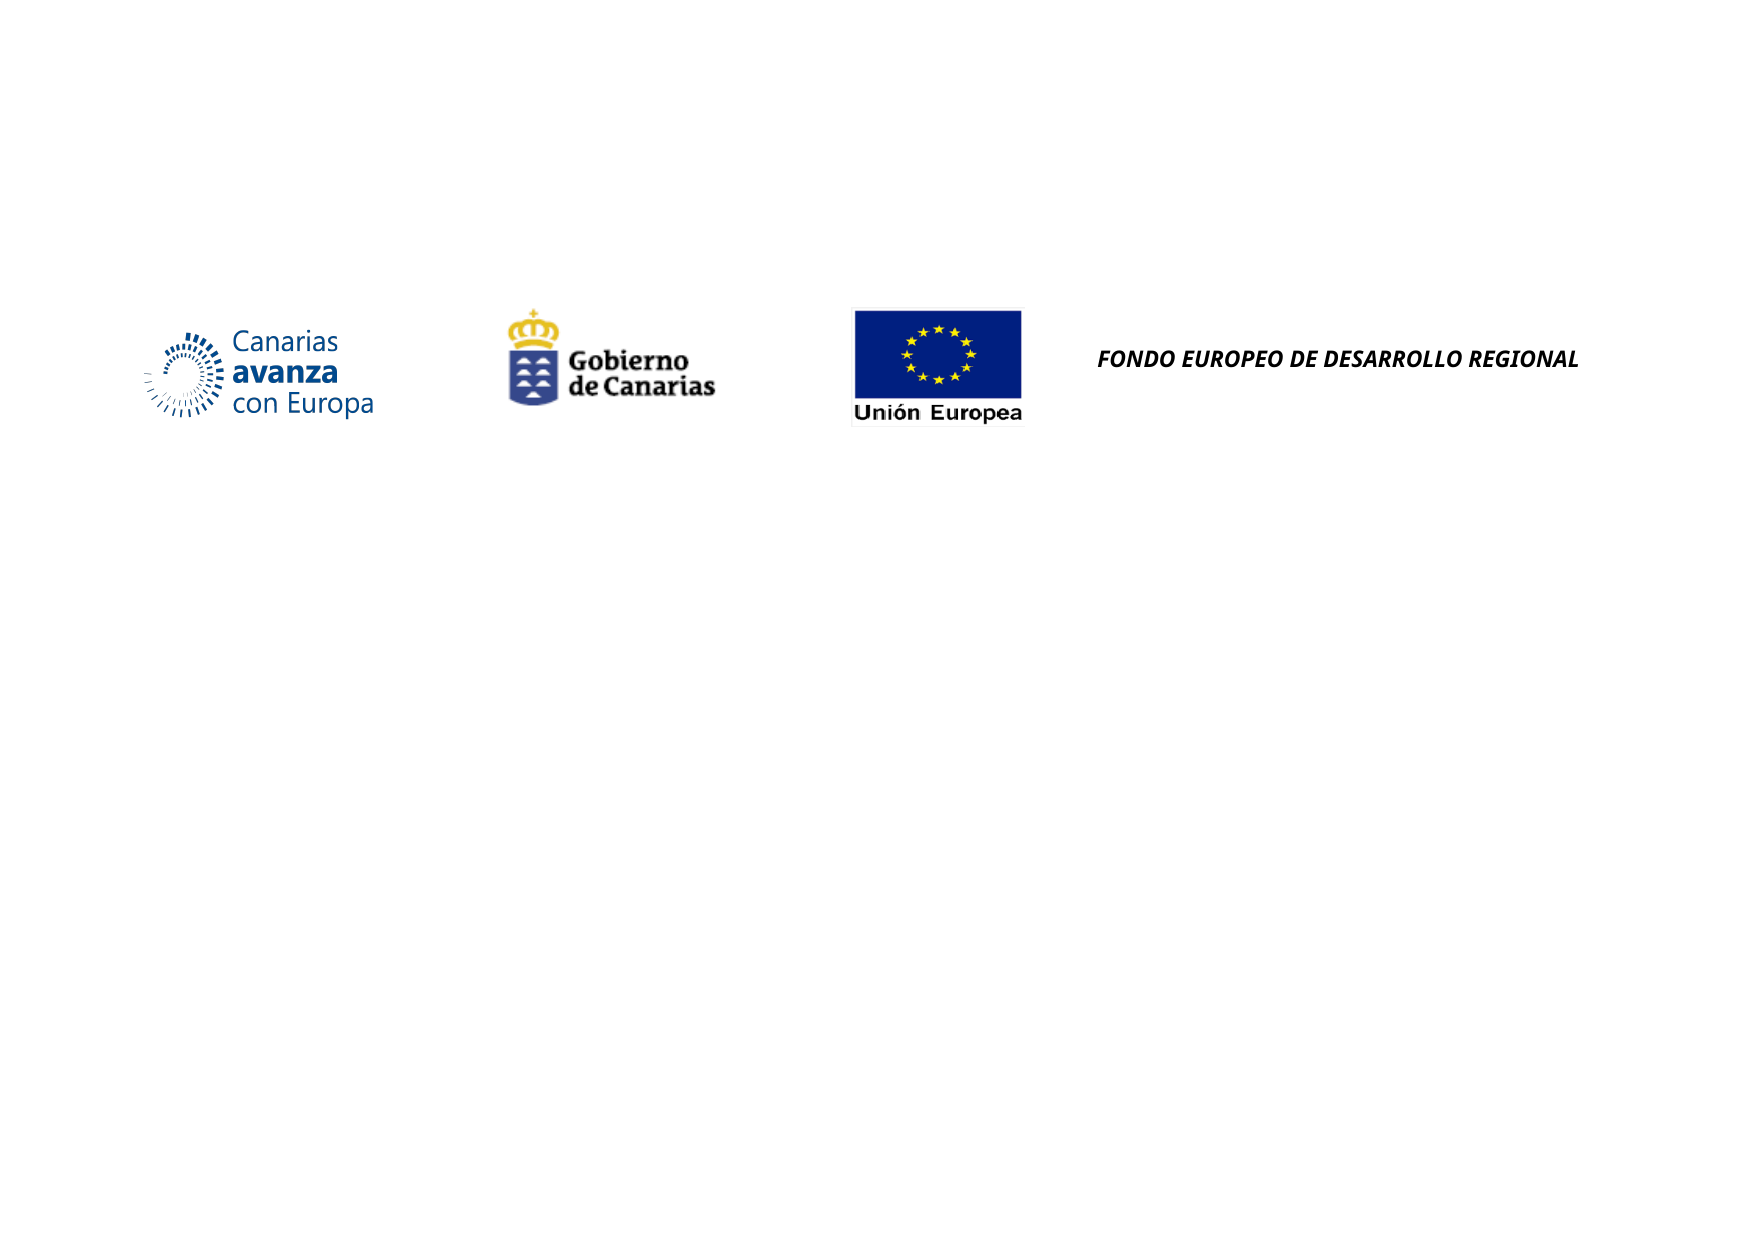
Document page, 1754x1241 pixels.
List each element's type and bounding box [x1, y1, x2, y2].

picture [448, 293, 759, 437]
picture [851, 307, 1025, 427]
picture [131, 315, 402, 434]
